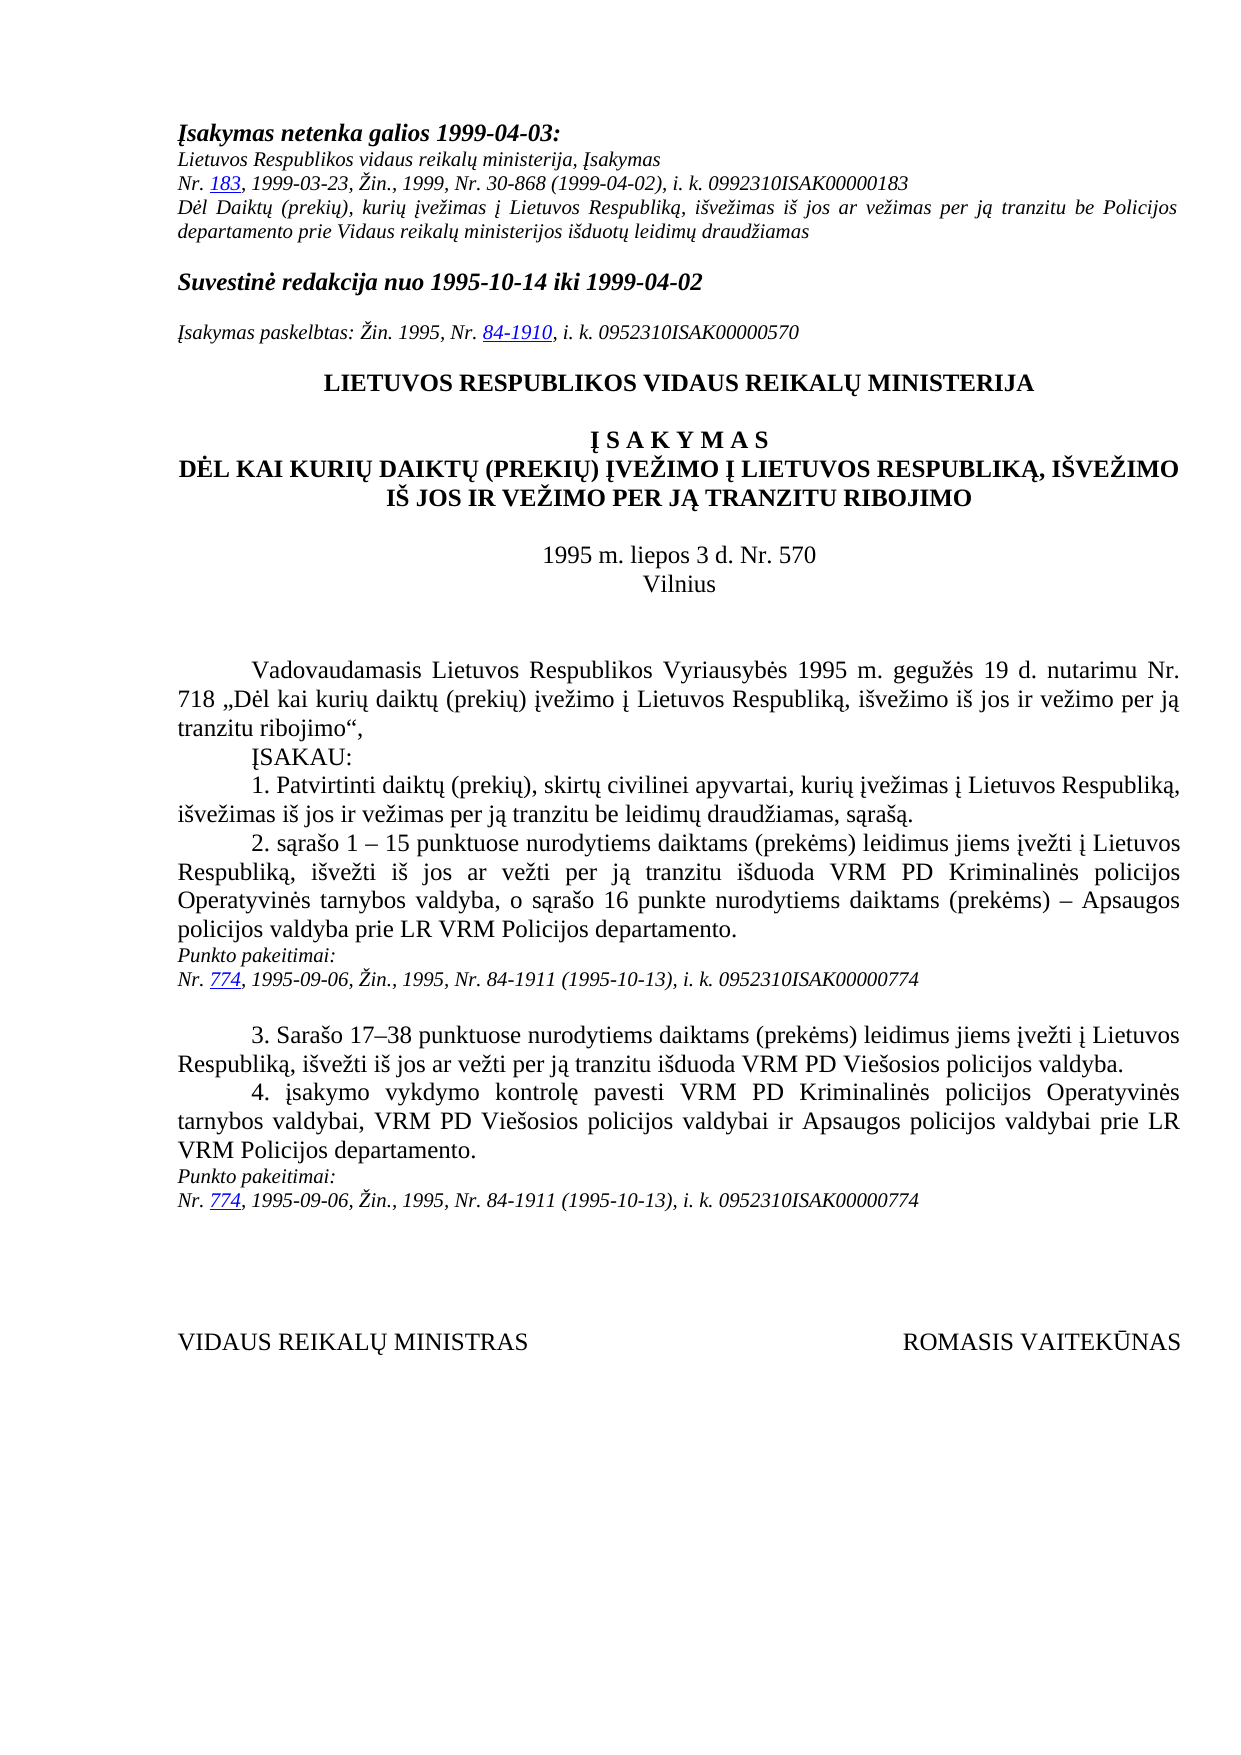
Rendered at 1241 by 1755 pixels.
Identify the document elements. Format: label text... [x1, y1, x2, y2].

text 4. įsakymo vykdymo kontrolę pavesti VRM PD Kriminalinės policijos Operatyvinės tarnybos valdybai, VRM PD Viešosios policijos valdybai ir Apsaugos policijos valdybai prie LR VRM Policijos departamento. [177, 1077, 1181, 1164]
text Nr. 774, 1995-09-06, Žin., 1995, Nr. 84-1911 (1995-10-13), i. k. 0952310ISAK00000774 [177, 1188, 1181, 1212]
text LIETUVOS RESPUBLIKOS VIDAUS REIKALŲ MINISTERIJA [177, 368, 1181, 397]
text Nr. 774, 1995-09-06, Žin., 1995, Nr. 84-1911 (1995-10-13), i. k. 0952310ISAK00000774 [177, 967, 1181, 991]
text VIDAUS REIKALŲ MINISTRAS ROMASIS VAITEKŪNAS [177, 1327, 1181, 1356]
text ĮSAKAU: [177, 742, 1181, 771]
text Vilnius [177, 569, 1181, 598]
text Į S A K Y M A S [177, 426, 1181, 454]
text Vadovaudamasis Lietuvos Respublikos Vyriausybės 1995 m. gegužės 19 d. nutarimu Nr. 718 „Dėl kai kurių daiktų (prekių) įvežimo į Lietuvos Respubliką, išvežimo iš jos ir vežimo per ją tranzitu ribojimo“, [177, 656, 1181, 742]
text Nr. 183, 1999-03-23, Žin., 1999, Nr. 30-868 (1999-04-02), i. k. 0992310ISAK00000183 [177, 171, 1181, 195]
text 2. sąrašo 1 – 15 punktuose nurodytiems daiktams (prekėms) leidimus jiems įvežti į Lietuvos Respubliką, išvežti iš jos ar vežti per ją tranzitu išduoda VRM PD Kriminalinės policijos Operatyvinės tarnybos valdyba, o sąrašo 16 punkte nurodytiems daiktams (prekėms) – Apsaugos policijos valdyba prie LR VRM Policijos departamento. [177, 828, 1181, 943]
text Įsakymas paskelbtas: Žin. 1995, Nr. 84-1910, i. k. 0952310ISAK00000570 [177, 320, 1181, 344]
text Punkto pakeitimai: [177, 943, 1181, 967]
text 1995 m. liepos 3 d. Nr. 570 [177, 541, 1181, 569]
text Lietuvos Respublikos vidaus reikalų ministerija, Įsakymas [177, 147, 1181, 171]
text Punkto pakeitimai: [177, 1164, 1181, 1188]
text DĖL KAI KURIŲ DAIKTŲ (PREKIŲ) ĮVEŽIMO Į LIETUVOS RESPUBLIKĄ, IŠVEŽIMO IŠ JOS IR VEŽIMO PER JĄ TRANZITU RIBOJIMO [177, 454, 1181, 512]
text Įsakymas netenka galios 1999-04-03: [177, 118, 1181, 147]
text 3. Sarašo 17–38 punktuose nurodytiems daiktams (prekėms) leidimus jiems įvežti į Lietuvos Respubliką, išvežti iš jos ar vežti per ją tranzitu išduoda VRM PD Viešosios policijos valdyba. [177, 1020, 1181, 1077]
text Suvestinė redakcija nuo 1995-10-14 iki 1999-04-02 [177, 267, 1181, 296]
text 1. Patvirtinti daiktų (prekių), skirtų civilinei apyvartai, kurių įvežimas į Lietuvos Respubliką, išvežimas iš jos ir vežimas per ją tranzitu be leidimų draudžiamas, sąrašą. [177, 771, 1181, 828]
text Dėl Daiktų (prekių), kurių įvežimas į Lietuvos Respubliką, išvežimas iš jos ar vežimas per ją tranzitu be Policijos departamento prie Vidaus reikalų ministerijos išduotų leidimų draudžiamas [177, 195, 1181, 243]
